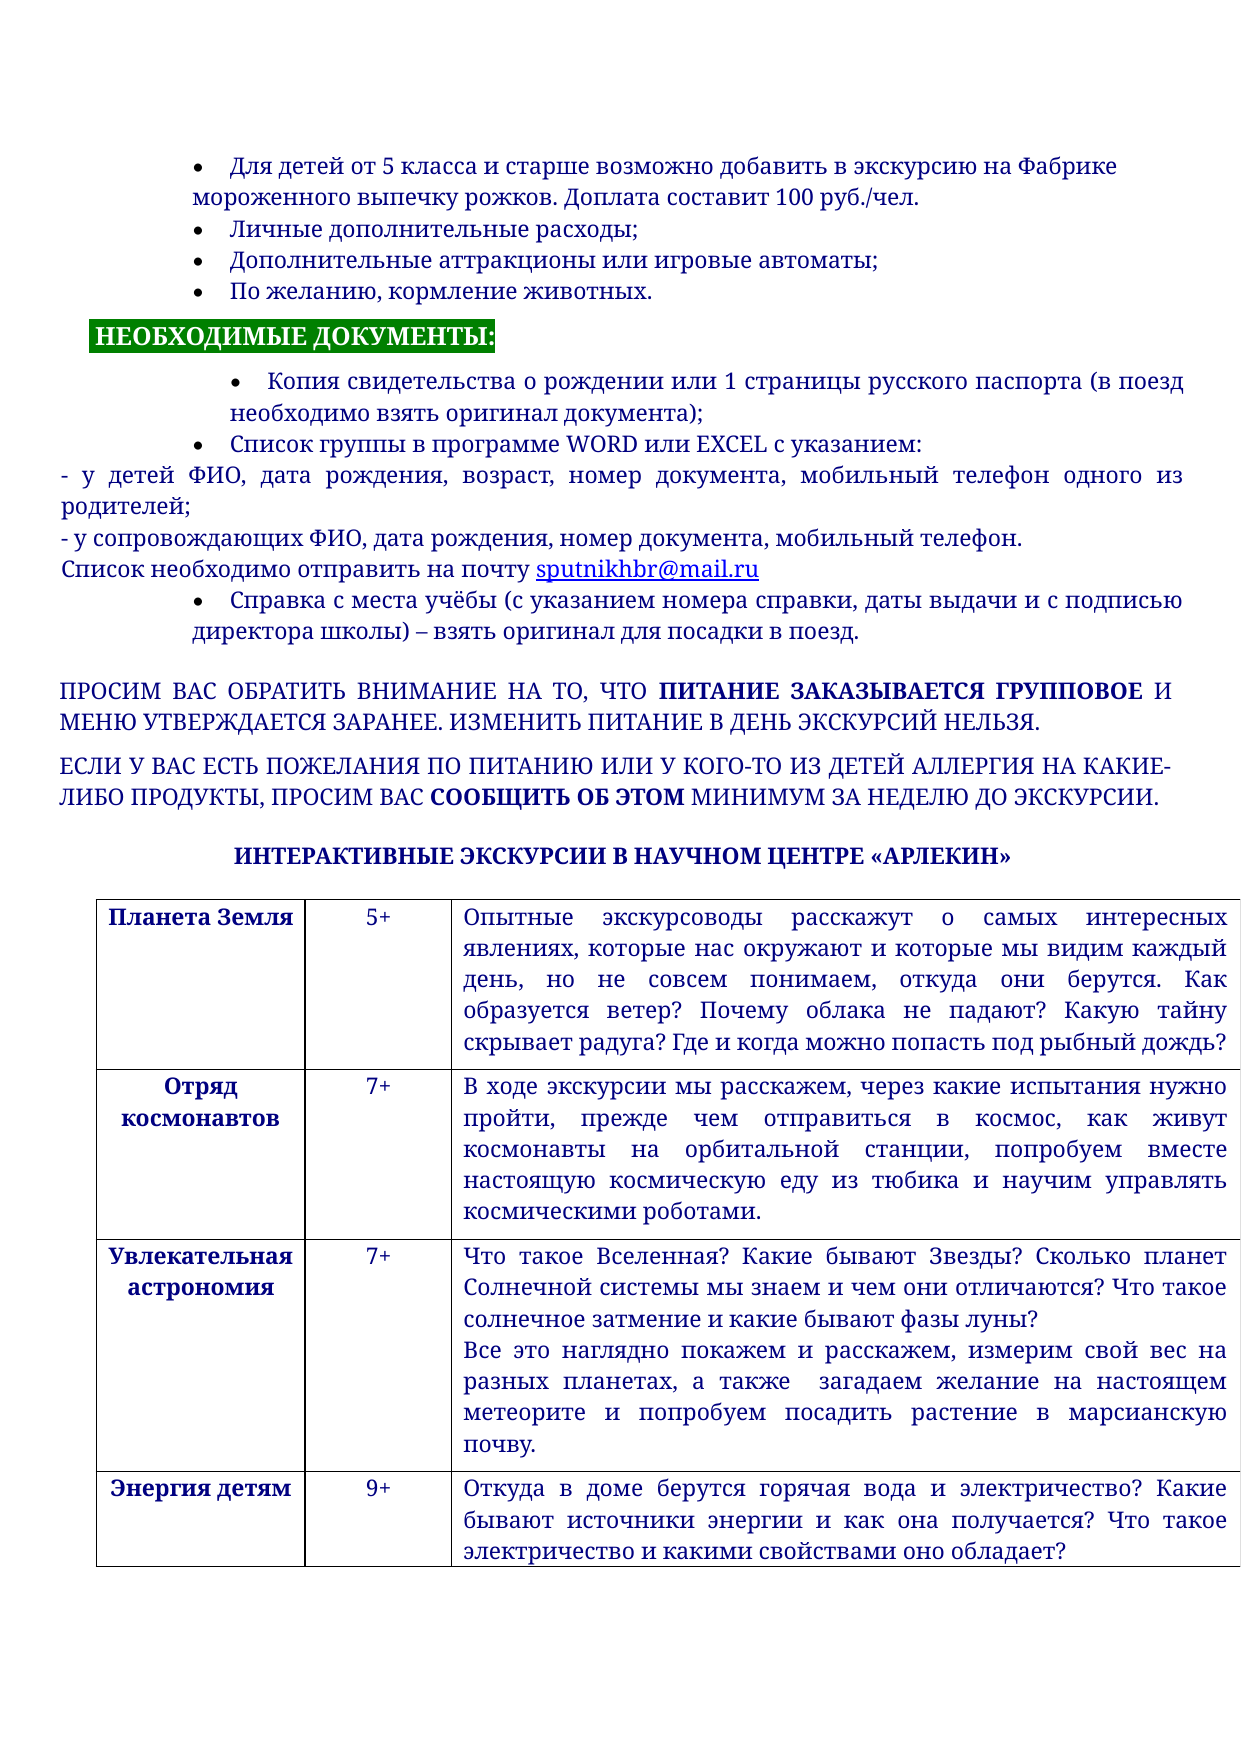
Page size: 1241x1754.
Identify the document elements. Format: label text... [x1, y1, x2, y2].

text ЕСЛИ У ВАС ЕСТЬ ПОЖЕЛАНИЯ ПО ПИТАНИЮ ИЛИ У КОГО-ТО ИЗ ДЕТЕЙ АЛЛЕРГИЯ НА КАКИЕ-ЛИБО ПРОДУКТЫ, ПРОСИМ ВАС СООБЩИТЬ ОБ ЭТОМ МИНИМУМ ЗА НЕДЕЛЮ ДО ЭКСКУРСИИ. [59, 749, 1172, 812]
table_cell 7+ [306, 1070, 451, 1239]
table_cell Увлекательная астрономия [97, 1240, 304, 1471]
list Копия свидетельства о рождении или 1 страницы русского паспорта (в поезд необходимо взять оригинал документа); [192, 365, 1184, 428]
text - у детей ФИО, дата рождения, возраст, номер документа, мобильный телефон одного из родителей; [61, 459, 1184, 522]
table_cell Энергия детям [97, 1472, 304, 1566]
text Список необходимо отправить на почту sputnikhbrHYPERLINK "mailto:sputnikhbr@mail.ru"@HYPERLINK "mailto:sputnikhbr@mail.ru"mailHYPERLINK "mailto:sputnikhbr@mail.ru".HYPERLINK "mailto:sputnikhbr@mail.ru"ru [61, 553, 1184, 584]
table_cell 7+ [306, 1240, 451, 1471]
table_cell Откуда в доме берутся горячая вода и электричество? Какие бывают источники энергии и как она получается? Что такое электричество и какими свойствами оно обладает? [452, 1472, 1240, 1566]
table_cell 9+ [306, 1472, 451, 1566]
list Дополнительные аттракционы или игровые автоматы; [154, 244, 1184, 275]
list Список группы в программе WORD или EXCEL с указанием: [154, 428, 1184, 459]
text - у сопровождающих ФИО, дата рождения, номер документа, мобильный телефон. [61, 522, 1184, 553]
list Справка с места учёбы (с указанием номера справки, даты выдачи и с подписью директора школы) – взять оригинал для посадки в поезд. [154, 584, 1184, 647]
table_cell В ходе экскурсии мы расскажем, через какие испытания нужно пройти, прежде чем отправиться в космос, как живут космонавты на орбитальной станции, попробуем вместе настоящую космическую еду из тюбика и научим управлять космическими роботами. [452, 1070, 1240, 1239]
table_cell Отряд космонавтов [97, 1070, 304, 1239]
table_header Опытные экскурсоводы расскажут о самых интересных явлениях, которые нас окружают и которые мы видим каждый день, но не совсем понимаем, откуда они берутся. Как образуется ветер? Почему облака не падают? Какую тайну скрывает радуга? Где и когда можно попасть под рыбный дождь? [452, 900, 1240, 1069]
table_cell Что такое Вселенная? Какие бывают Звезды? Сколько планет Солнечной системы мы знаем и чем они отличаются? Что такое солнечное затмение и какие бывают фазы луны? Все это наглядно покажем и расскажем, измерим свой вес на разных планетах, а также загадаем желание на настоящем метеорите и попробуем посадить растение в марсианскую почву. [452, 1240, 1240, 1471]
list По желанию, кормление животных. [154, 275, 1184, 306]
list Личные дополнительные расходы; [154, 212, 1184, 244]
text ИНТЕРАКТИВНЫЕ ЭКСКУРСИИ В НАУЧНОМ ЦЕНТРЕ «АРЛЕКИН» [61, 840, 1184, 871]
text ПРОСИМ ВАС ОБРАТИТЬ ВНИМАНИЕ НА ТО, ЧТО ПИТАНИЕ ЗАКАЗЫВАЕТСЯ ГРУППОВОЕ И МЕНЮ УТВЕРЖДАЕТСЯ ЗАРАНЕЕ. ИЗМЕНИТЬ ПИТАНИЕ В ДЕНЬ ЭКСКУРСИЙ НЕЛЬЗЯ. [59, 674, 1172, 737]
table_header 5+ [306, 900, 451, 1069]
list Для детей от 5 класса и старше возможно добавить в экскурсию на Фабрике мороженного выпечку рожков. Доплата составит 100 руб./чел. [154, 150, 1184, 212]
table_header Планета Земля [97, 900, 304, 1069]
text НЕОБХОДИМЫЕ ДОКУМЕНТЫ: [61, 319, 1184, 353]
